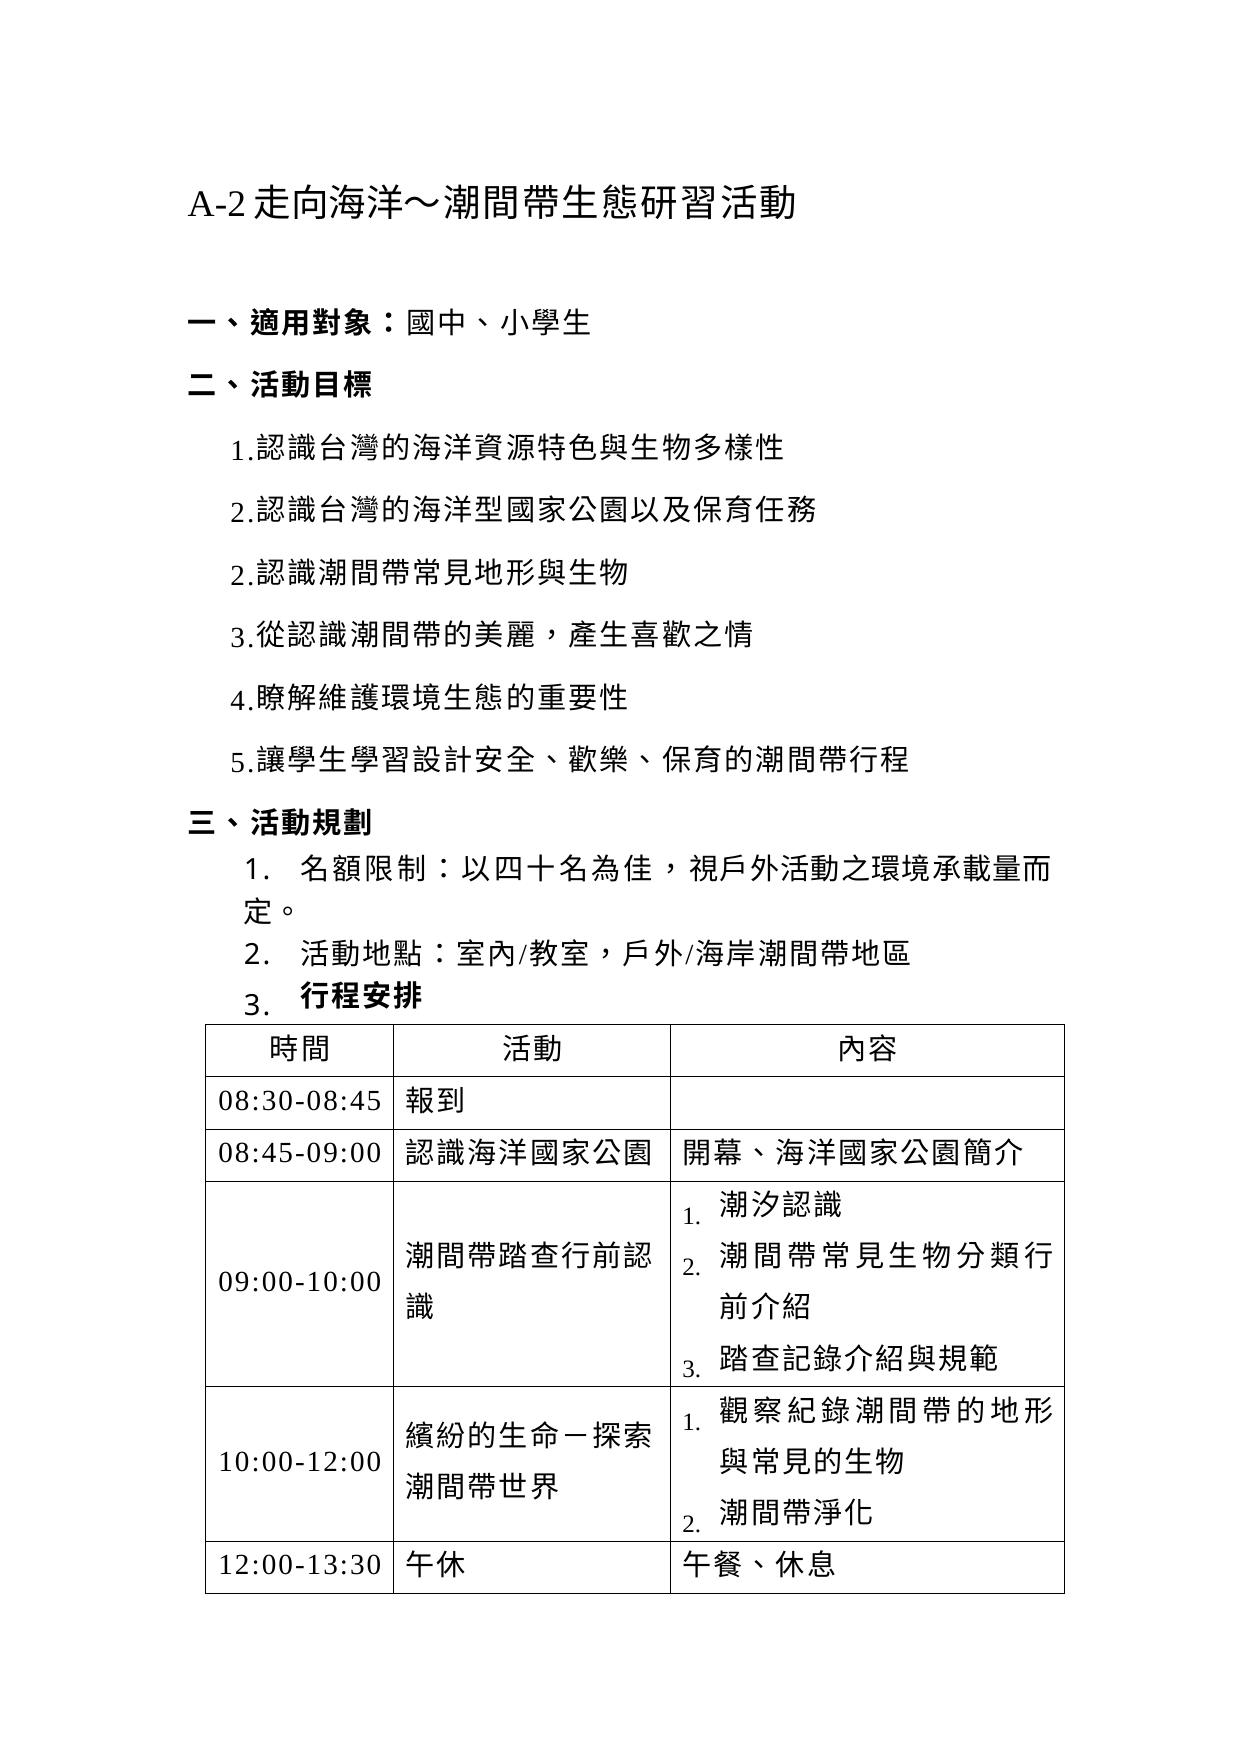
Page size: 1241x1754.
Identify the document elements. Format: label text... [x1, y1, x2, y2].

list 名額限制：以四十名為佳，視戶外活動之環境承載量而定。 [244, 846, 1053, 930]
text 一、適用對象：國中、小學生 [187, 283, 1053, 346]
table_cell 報到 [394, 1077, 670, 1128]
list 活動地點：室內/教室，戶外/海岸潮間帶地區 [244, 930, 1053, 973]
table_cell [671, 1077, 1064, 1128]
text A-2走向海洋〜潮間帶生態研習活動 [187, 158, 1053, 221]
table_cell 繽紛的生命－探索潮間帶世界 [394, 1387, 670, 1541]
table_cell 12:00-13:30 [206, 1542, 393, 1593]
text 1.認識台灣的海洋資源特色與生物多樣性 [187, 408, 1053, 471]
table_cell 觀察紀錄潮間帶的地形與常見的生物 潮間帶淨化 [671, 1387, 1064, 1541]
text 三、活動規劃 [187, 783, 1053, 846]
table_header 內容 [671, 1025, 1064, 1076]
table_cell 開幕、海洋國家公園簡介 [671, 1130, 1064, 1181]
text 2.認識潮間帶常見地形與生物 [187, 533, 1053, 596]
table_cell 午餐、休息 [671, 1542, 1064, 1593]
table_cell 09:00-10:00 [206, 1182, 393, 1386]
table_cell 10:00-12:00 [206, 1387, 393, 1541]
table_cell 08:45-09:00 [206, 1130, 393, 1181]
table_header 活動 [394, 1025, 670, 1076]
table_header 時間 [206, 1025, 393, 1076]
table_cell 潮間帶踏查行前認識 [394, 1182, 670, 1386]
text 二、活動目標 [187, 346, 1053, 408]
table_cell 午休 [394, 1542, 670, 1593]
table_cell 潮汐認識 潮間帶常見生物分類行前介紹 踏查記錄介紹與規範 [671, 1182, 1064, 1386]
text 4.瞭解維護環境生態的重要性 [187, 658, 1053, 721]
text 3.從認識潮間帶的美麗，產生喜歡之情 [187, 596, 1053, 658]
table_cell 08:30-08:45 [206, 1077, 393, 1128]
table_cell 認識海洋國家公園 [394, 1130, 670, 1181]
text 2.認識台灣的海洋型國家公園以及保育任務 [187, 471, 1053, 533]
text 5.讓學生學習設計安全、歡樂、保育的潮間帶行程 [187, 721, 1053, 783]
list 行程安排 [244, 973, 1053, 1024]
